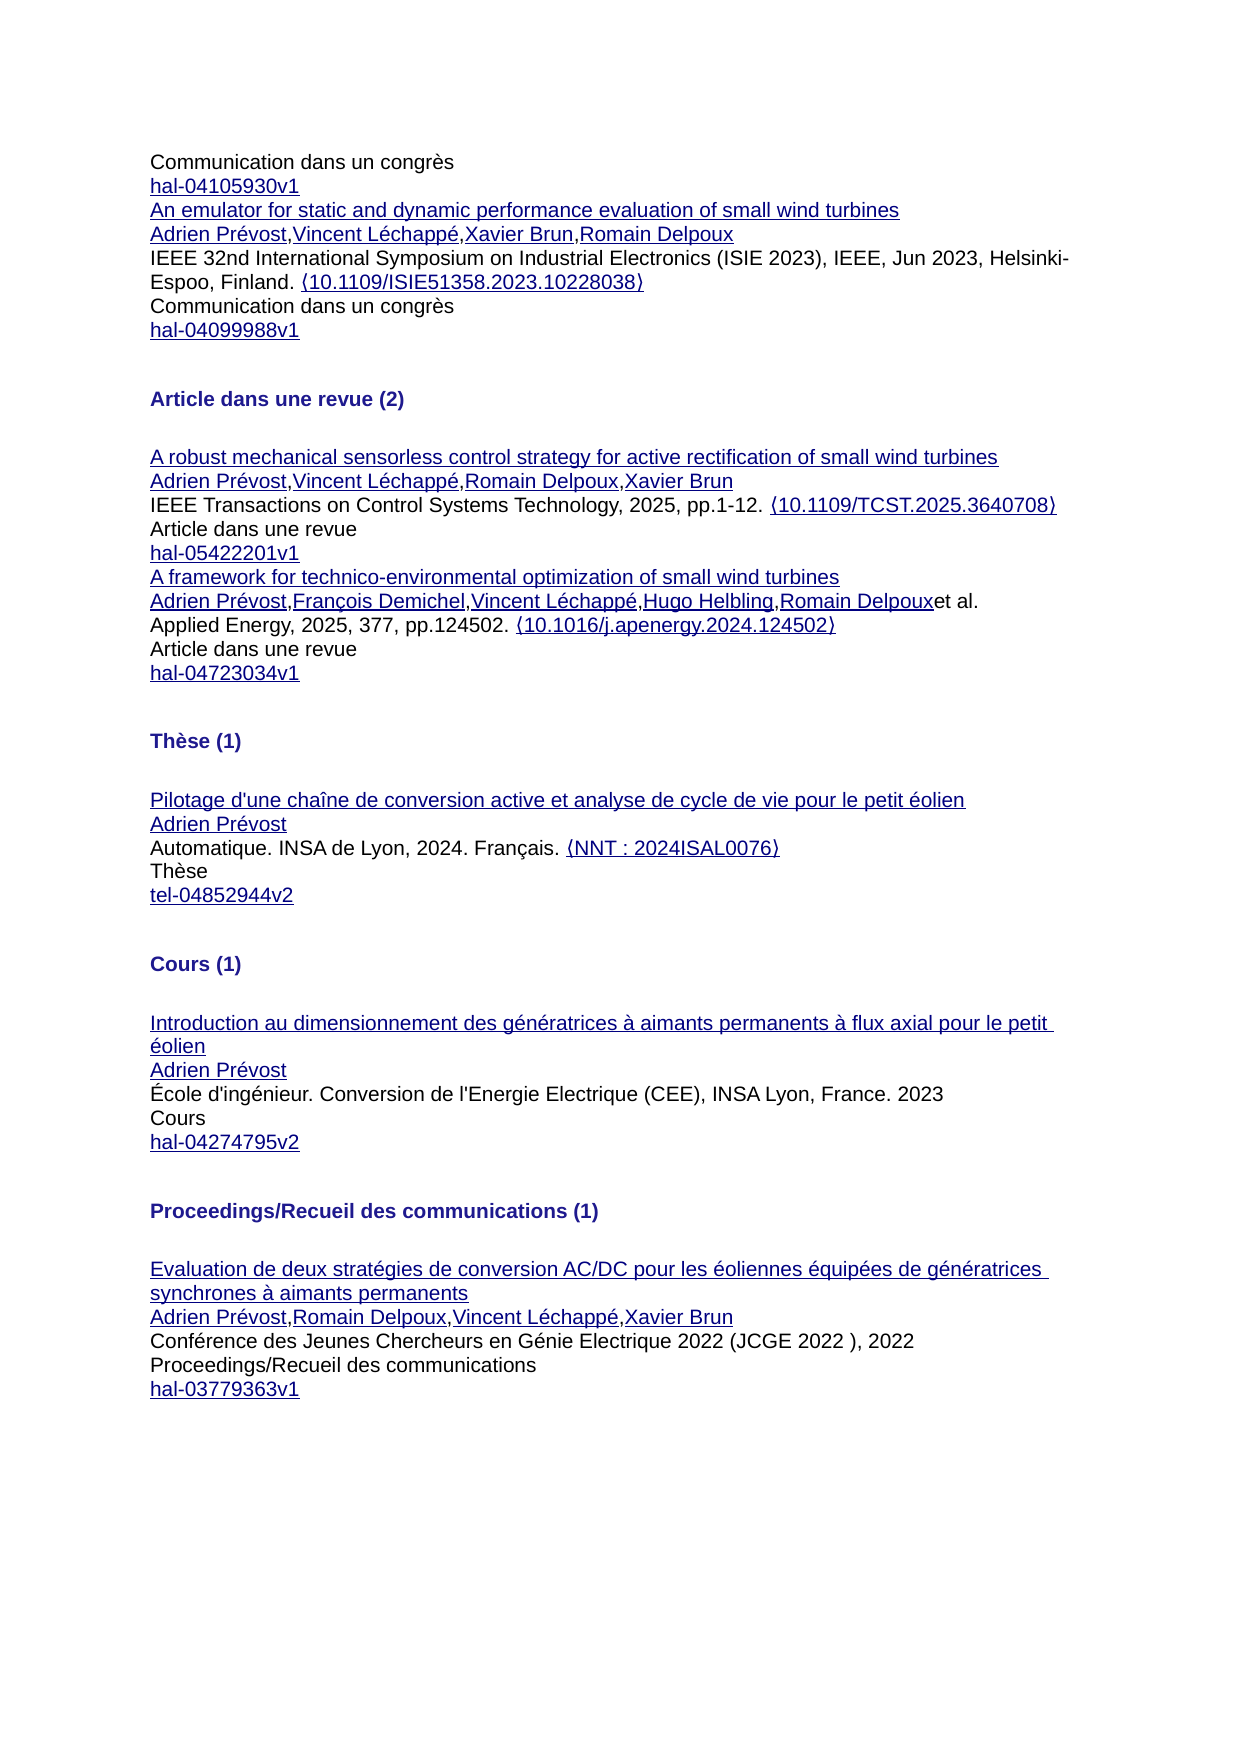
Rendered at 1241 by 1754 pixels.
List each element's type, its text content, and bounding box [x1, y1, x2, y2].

subtitle Proceedings/Recueil des communications (1) [150, 1199, 1090, 1223]
table_cell An emulator for static and dynamic performance evaluation of small wind turbines Adrien Prévost,Vincent Léchappé,Xavier Brun,Romain Delpoux IEEE 32nd International Symposium on Industrial Electronics (ISIE 2023), IEEE, Jun 2023, Helsinki-Espoo, Finland. ⟨10.1109/ISIE51358.2023.10228038⟩ Communication dans un congrès hal-04099988v1 [150, 198, 1090, 342]
subtitle Thèse (1) [150, 729, 1090, 753]
subtitle Article dans une revue (2) [150, 386, 1090, 410]
table_cell Communication dans un congrès hal-04105930v1 [150, 150, 1090, 198]
table_header Pilotage d'une chaîne de conversion active et analyse de cycle de vie pour le petit éolien Adrien Prévost Automatique. INSA de Lyon, 2024. Français. ⟨NNT : 2024ISAL0076⟩ Thèse tel-04852944v2 [150, 788, 1090, 907]
subtitle Cours (1) [150, 952, 1090, 976]
table_header Evaluation de deux stratégies de conversion AC/DC pour les éoliennes équipées de génératrices synchrones à aimants permanents Adrien Prévost,Romain Delpoux,Vincent Léchappé,Xavier Brun Conférence des Jeunes Chercheurs en Génie Electrique 2022 (JCGE 2022 ), 2022 Proceedings/Recueil des communications hal-03779363v1 [150, 1257, 1090, 1401]
table_cell A framework for technico-environmental optimization of small wind turbines Adrien Prévost,François Demichel,Vincent Léchappé,Hugo Helbling,Romain Delpouxet al. Applied Energy, 2025, 377, pp.124502. ⟨10.1016/j.apenergy.2024.124502⟩ Article dans une revue hal-04723034v1 [150, 565, 1090, 684]
table_header A robust mechanical sensorless control strategy for active rectification of small wind turbines Adrien Prévost,Vincent Léchappé,Romain Delpoux,Xavier Brun IEEE Transactions on Control Systems Technology, 2025, pp.1-12. ⟨10.1109/TCST.2025.3640708⟩ Article dans une revue hal-05422201v1 [150, 445, 1090, 564]
table_header Introduction au dimensionnement des génératrices à aimants permanents à flux axial pour le petit éolien Adrien Prévost École d'ingénieur. Conversion de l'Energie Electrique (CEE), INSA Lyon, France. 2023 Cours hal-04274795v2 [150, 1010, 1090, 1154]
